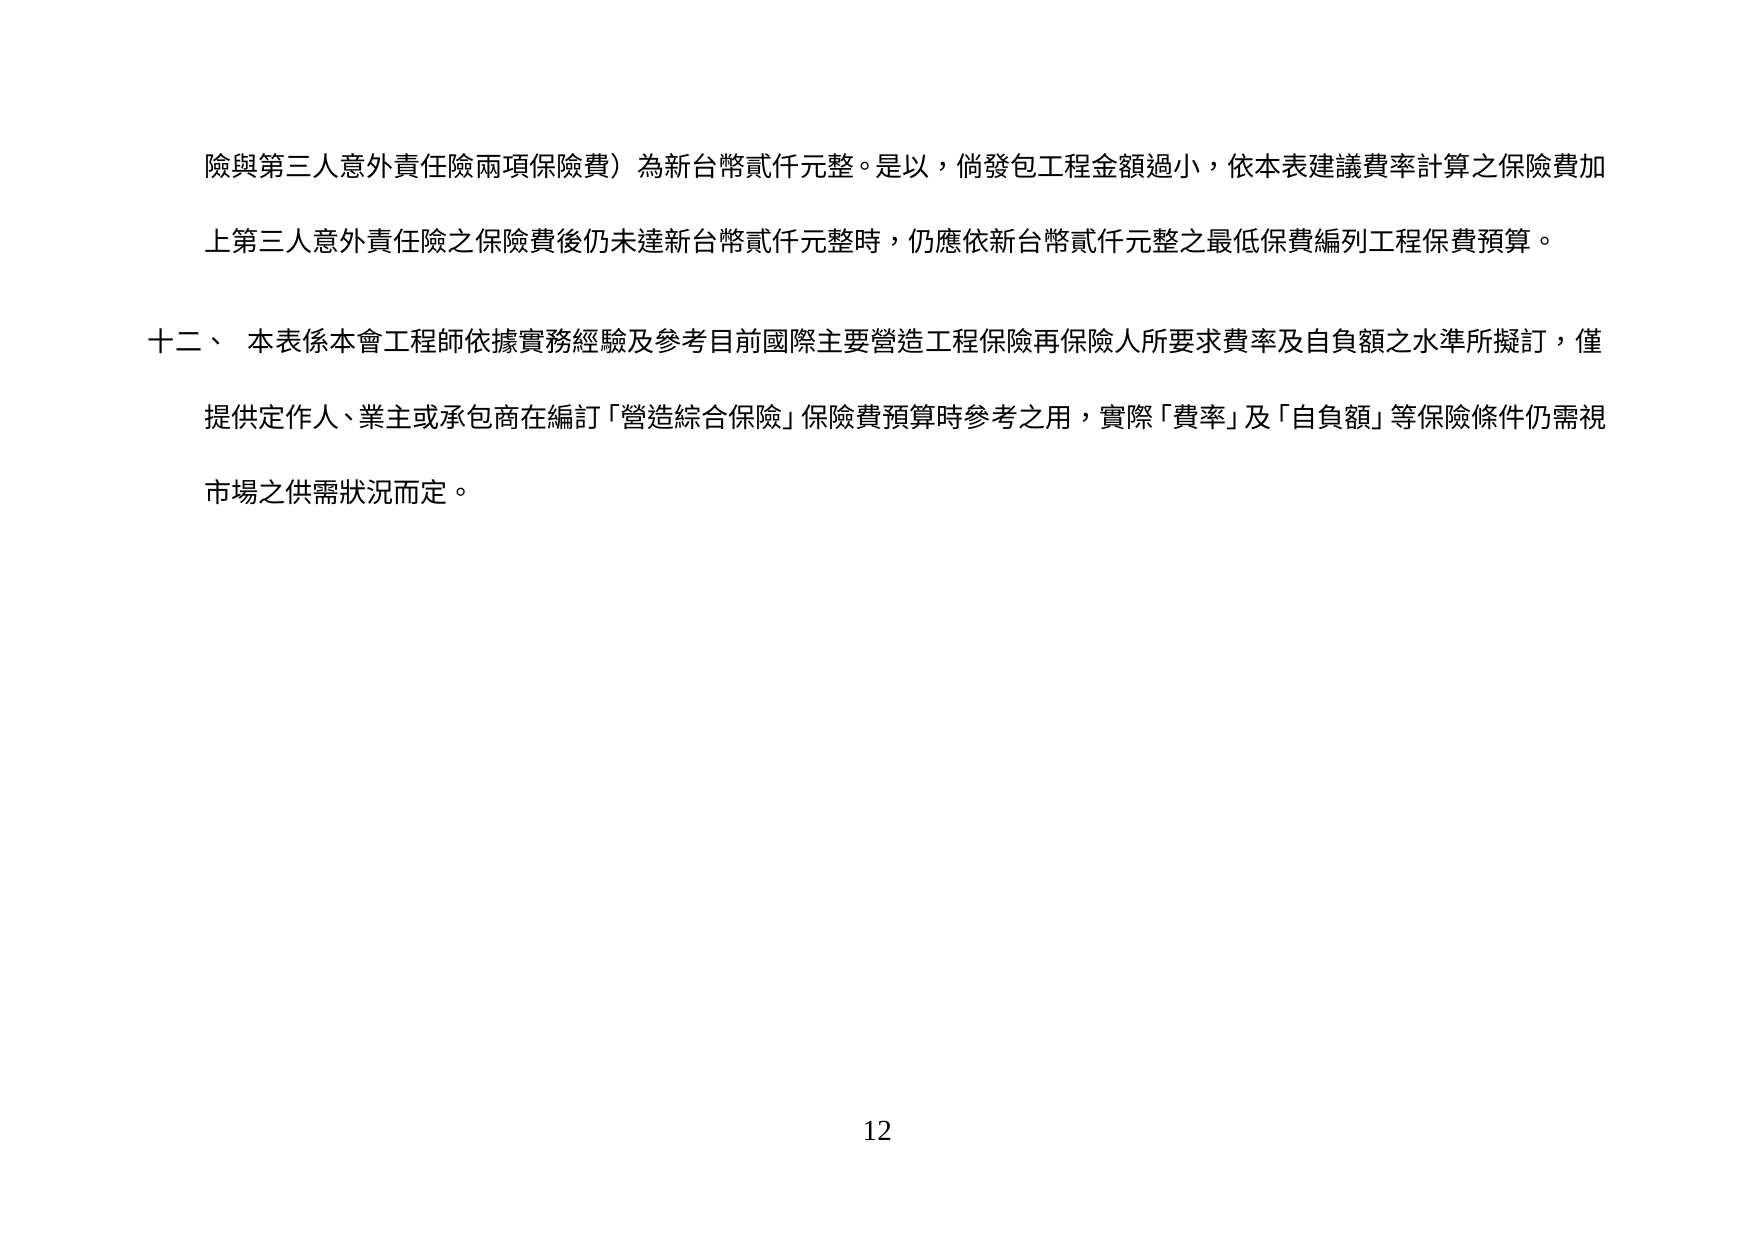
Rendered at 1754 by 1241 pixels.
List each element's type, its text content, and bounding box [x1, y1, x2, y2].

list 險與第三人意外責任險兩項保險費）為新台幣貳仟元整。是以，倘發包工程金額過小，依本表建議費率計算之保險費加上第三人意外責任險之保險費後仍未達新台幣貳仟元整時，仍應依新台幣貳仟元整之最低保費編列工程保費預算。 [148, 127, 1606, 277]
list 本表係本會工程師依據實務經驗及參考目前國際主要營造工程保險再保險人所要求費率及自負額之水準所擬訂，僅提供定作人、業主或承包商在編訂「營造綜合保險」保險費預算時參考之用，實際「費率」及「自負額」等保險條件仍需視市場之供需狀況而定。 [148, 302, 1606, 528]
